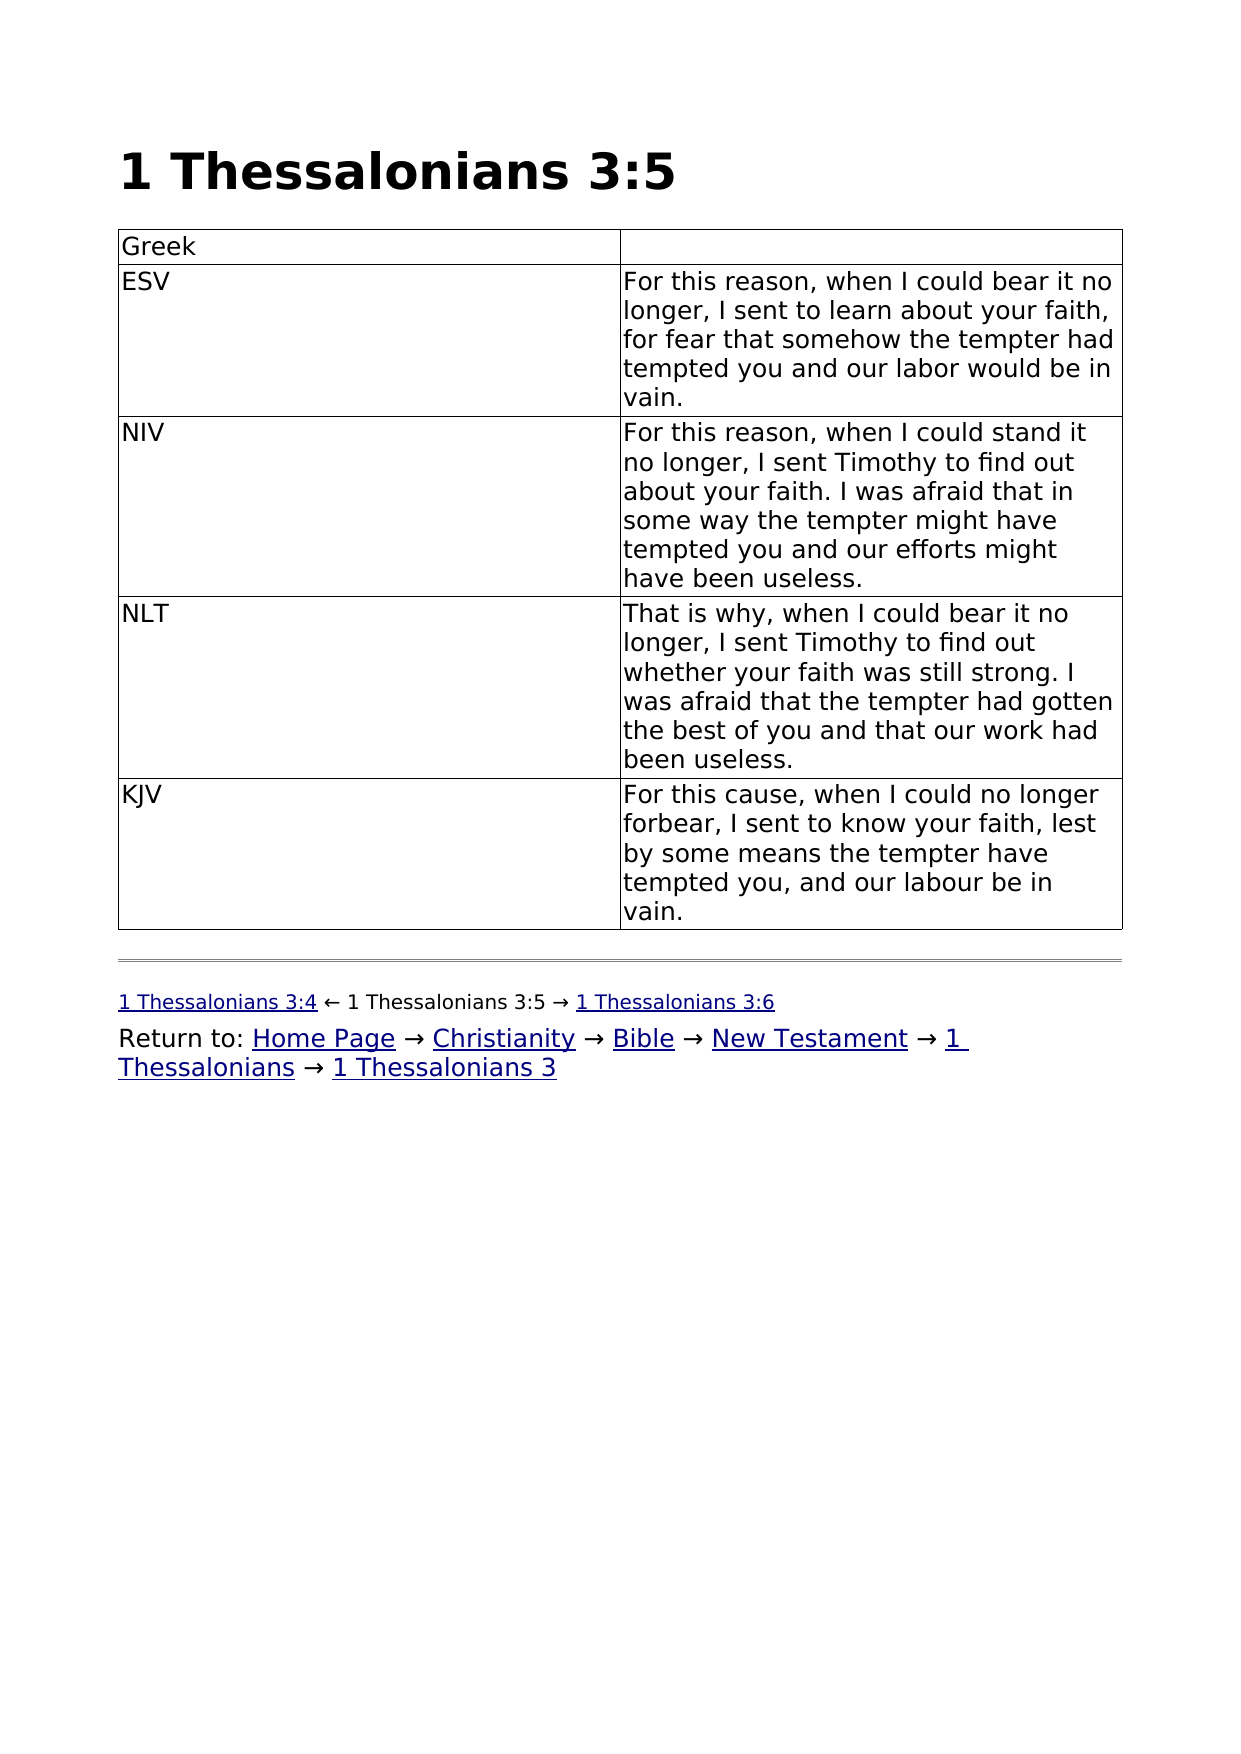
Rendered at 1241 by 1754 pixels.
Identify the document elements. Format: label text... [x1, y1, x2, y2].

table_cell For this reason, when I could bear it no longer, I sent to learn about your faith, for fear that somehow the tempter had tempted you and our labor would be in vain. [621, 265, 1122, 416]
table_header Greek [119, 230, 620, 264]
table_cell For this reason, when I could stand it no longer, I sent Timothy to find out about your faith. I was afraid that in some way the tempter might have tempted you and our efforts might have been useless. [621, 417, 1122, 596]
table_cell NLT [119, 597, 620, 777]
table_cell For this cause, when I could no longer forbear, I sent to know your faith, lest by some means the tempter have tempted you, and our labour be in vain. [621, 779, 1122, 929]
text 1 Thessalonians 3:4 ← 1 Thessalonians 3:5 → 1 Thessalonians 3:6 [118, 990, 1122, 1024]
table_cell ESV [119, 265, 620, 416]
subtitle 1 Thessalonians 3:5 [118, 143, 1122, 201]
text Return to: Home Page → Christianity → Bible → New Testament → 1 Thessalonians → 1 Thessalonians 3 [118, 1024, 1122, 1083]
table_cell That is why, when I could bear it no longer, I sent Timothy to find out whether your faith was still strong. I was afraid that the tempter had gotten the best of you and that our work had been useless. [621, 597, 1122, 777]
table_header [621, 230, 1122, 264]
table_cell NIV [119, 417, 620, 596]
table_cell KJV [119, 779, 620, 929]
